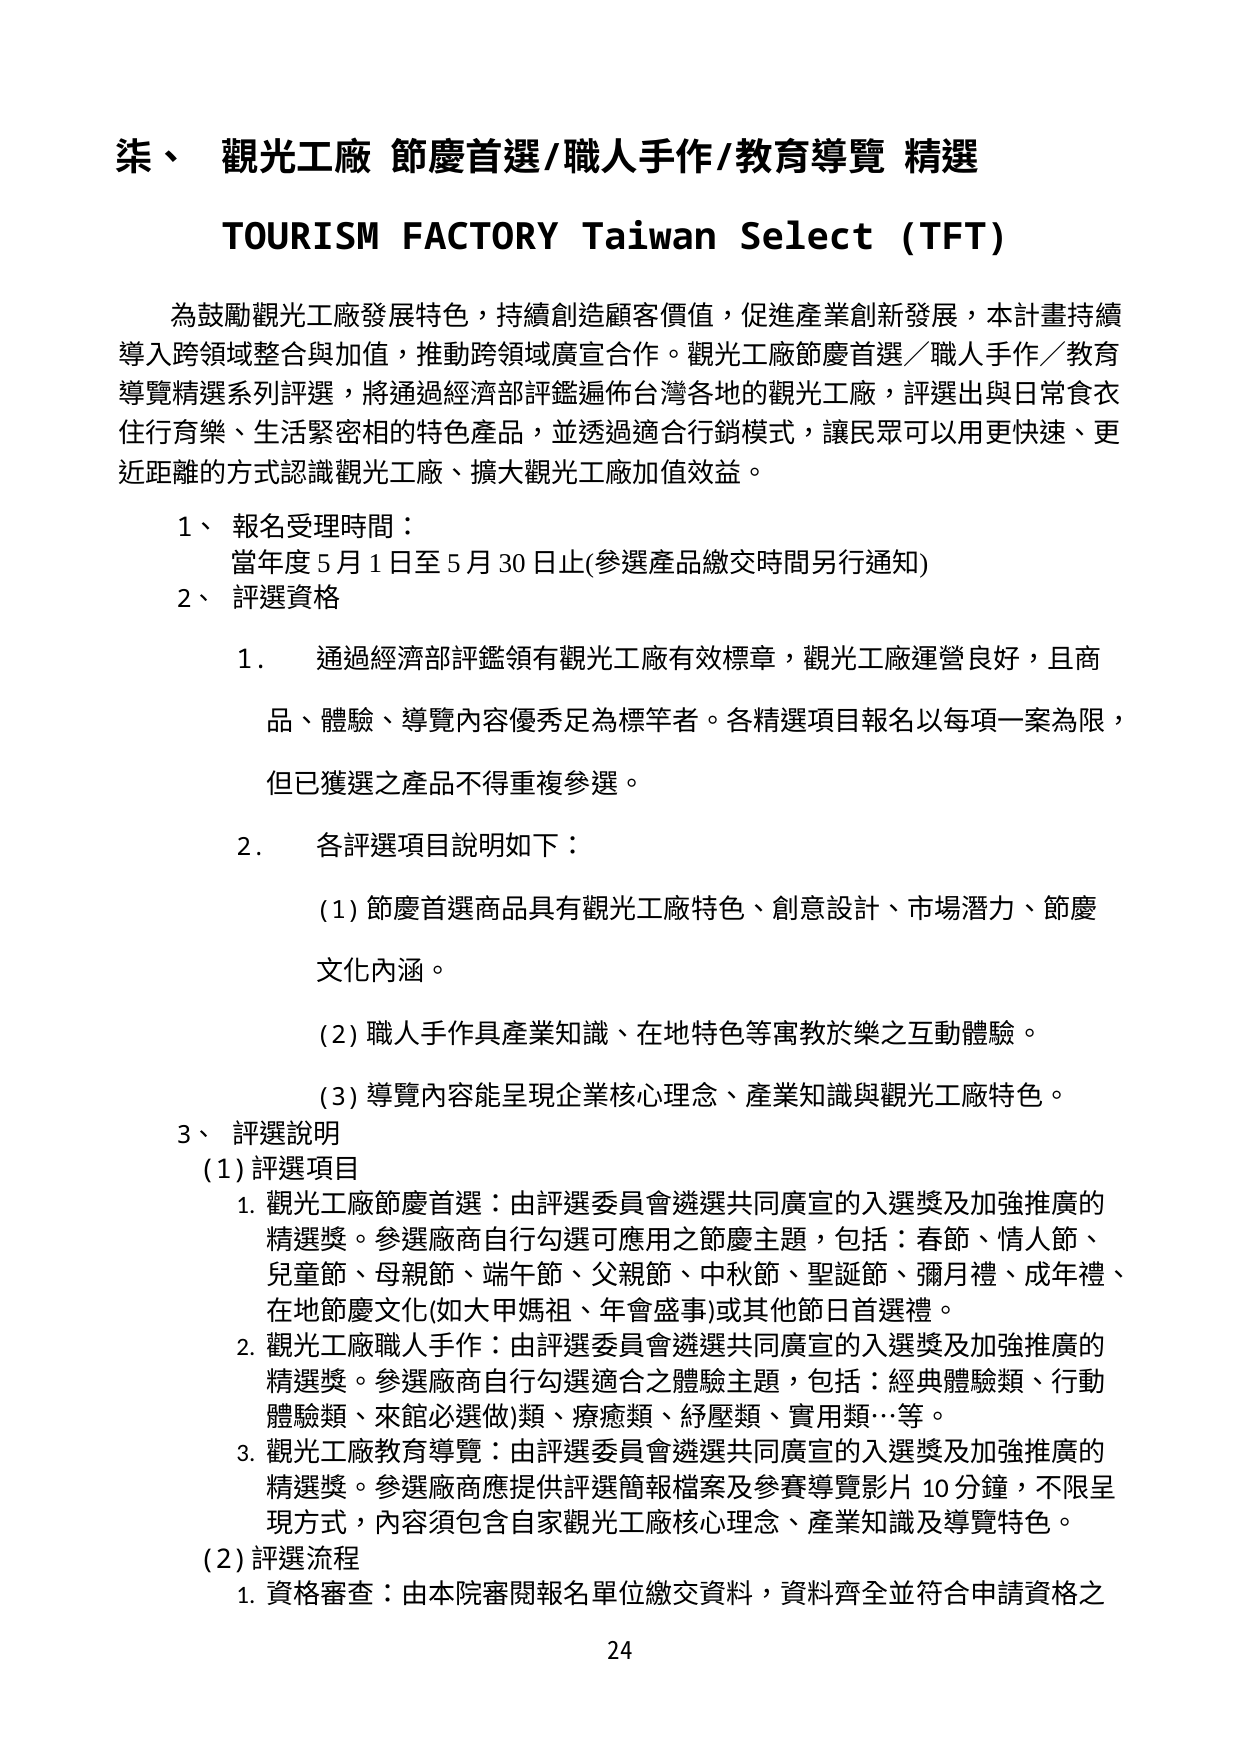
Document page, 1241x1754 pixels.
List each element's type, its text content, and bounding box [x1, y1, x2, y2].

list 評選說明 [176, 1115, 1122, 1150]
list 觀光工廠 節慶首選/職人手作/教育導覽 精選 [115, 112, 1122, 175]
list 各評選項目說明如下： [236, 802, 1122, 865]
list 觀光工廠職人手作：由評選委員會遴選共同廣宣的入選獎及加強推廣的精選獎。參選廠商自行勾選適合之體驗主題，包括：經典體驗類、行動體驗類、來館必選做)類、療癒類、紓壓類、實用類…等。 [236, 1327, 1122, 1433]
list 通過經濟部評鑑領有觀光工廠有效標章，觀光工廠運營良好，且商品、體驗、導覽內容優秀足為標竿者。各精選項目報名以每項一案為限，但已獲選之產品不得重複參選。 [236, 615, 1122, 802]
list 評選資格 [176, 579, 1122, 615]
text TOURISM FACTORY Taiwan Select (TFT) [221, 193, 1122, 256]
list 資格審查：由本院審閱報名單位繳交資料，資料齊全並符合申請資格之 [236, 1575, 1122, 1611]
text 為鼓勵觀光工廠發展特色，持續創造顧客價值，促進產業創新發展，本計畫持續導入跨領域整合與加值，推動跨領域廣宣合作。觀光工廠節慶首選／職人手作／教育導覽精選系列評選，將通過經濟部評鑑遍佈台灣各地的觀光工廠，評選出與日常食衣住行育樂、生活緊密相的特色產品，並透過適合行銷模式，讓民眾可以用更快速、更近距離的方式認識觀光工廠、擴大觀光工廠加值效益。 [118, 293, 1122, 490]
list 職人手作具產業知識、在地特色等寓教於樂之互動體驗。 [316, 990, 1122, 1052]
list 觀光工廠節慶首選：由評選委員會遴選共同廣宣的入選獎及加強推廣的精選獎。參選廠商自行勾選可應用之節慶主題，包括：春節、情人節、兒童節、母親節、端午節、父親節、中秋節、聖誕節、彌月禮、成年禮、在地節慶文化(如大甲媽祖、年會盛事)或其他節日首選禮。 [236, 1186, 1122, 1327]
list 導覽內容能呈現企業核心理念、產業知識與觀光工廠特色。 [316, 1052, 1122, 1115]
list 評選項目 [199, 1150, 1122, 1186]
list 節慶首選商品具有觀光工廠特色、創意設計、市場潛力、節慶文化內涵。 [316, 865, 1122, 990]
list 評選流程 [199, 1540, 1122, 1575]
list 觀光工廠教育導覽：由評選委員會遴選共同廣宣的入選獎及加強推廣的精選獎。參選廠商應提供評選簡報檔案及參賽導覽影片10分鐘，不限呈現方式，內容須包含自家觀光工廠核心理念、產業知識及導覽特色。 [236, 1433, 1122, 1540]
text 當年度5月1日至5月30日止(參選產品繳交時間另行通知) [176, 544, 1122, 579]
list 報名受理時間： [176, 508, 1122, 544]
